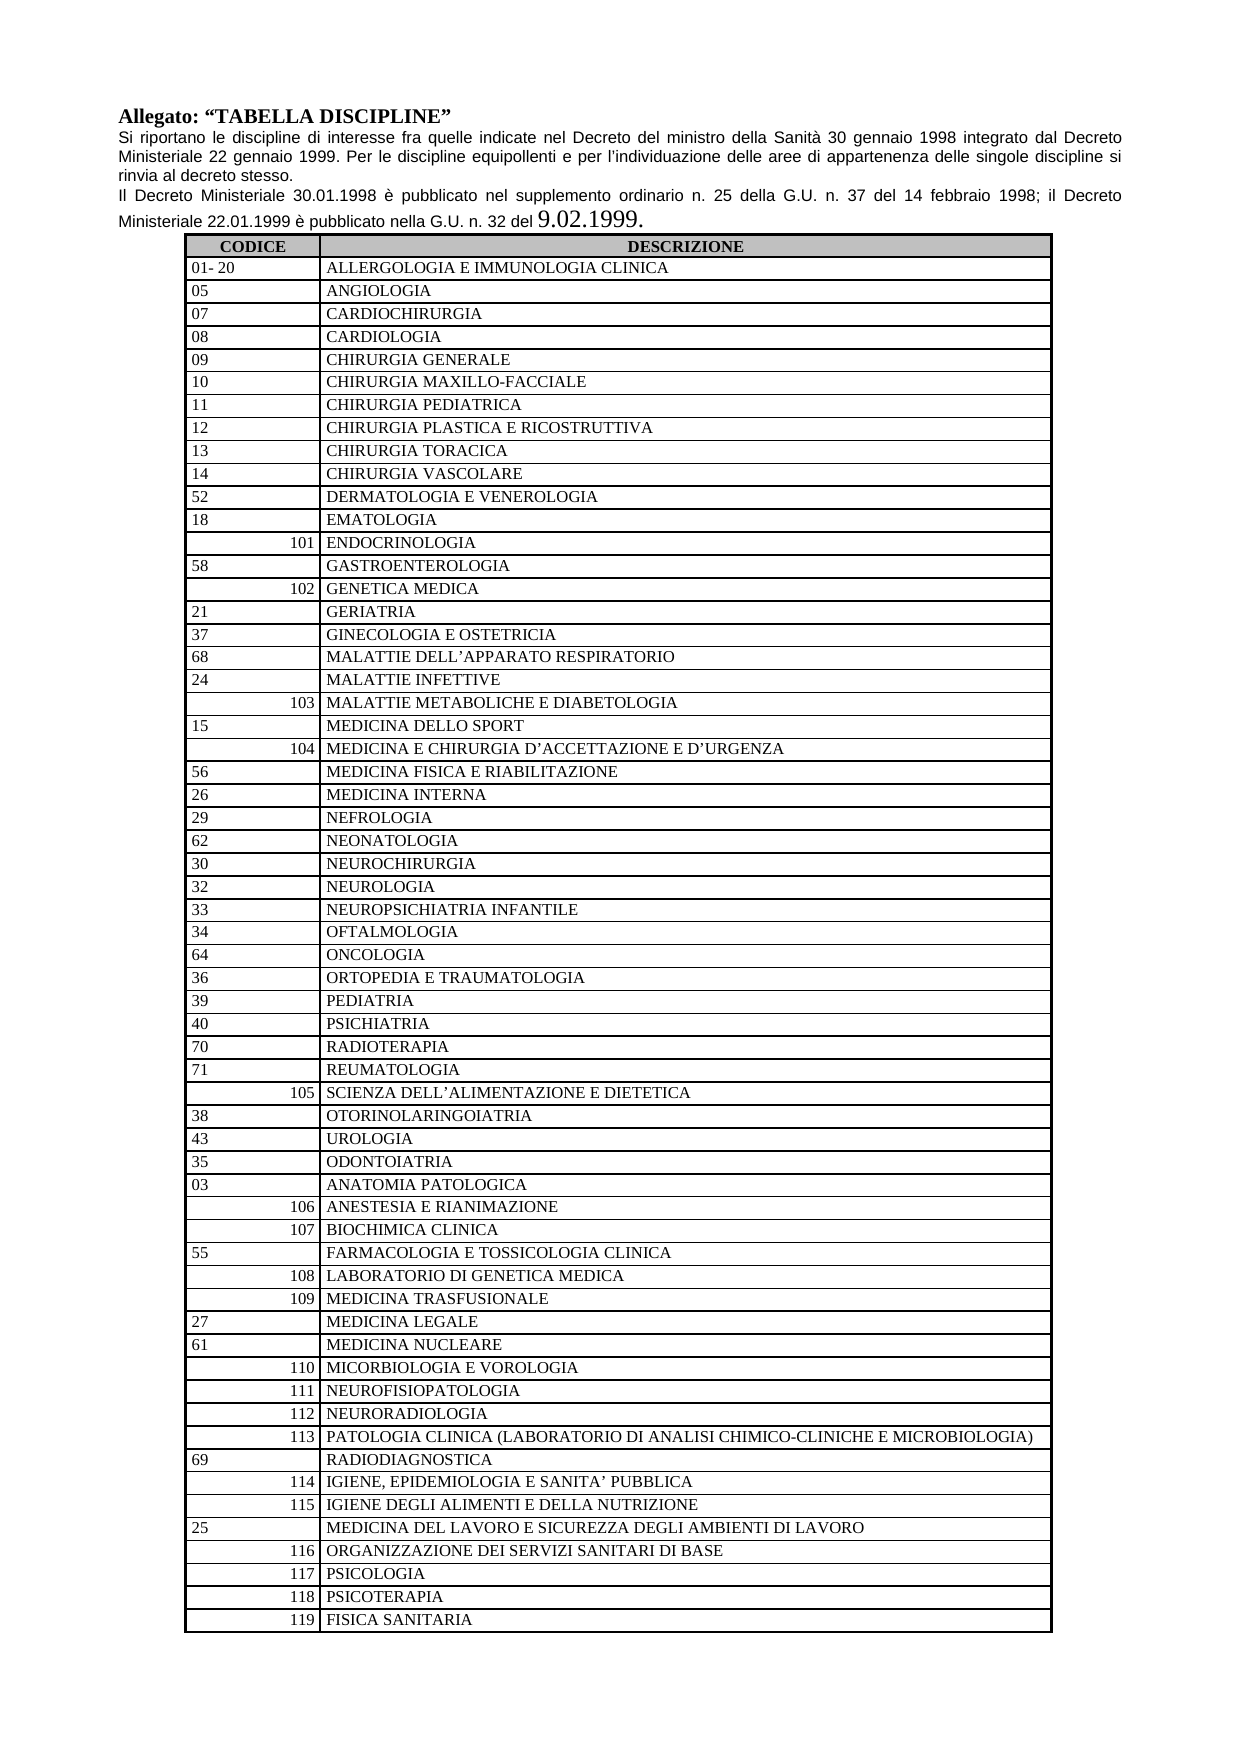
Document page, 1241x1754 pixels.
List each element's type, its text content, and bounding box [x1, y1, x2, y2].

table_cell EMATOLOGIA [321, 510, 1050, 531]
table_cell NEUROFISIOPATOLOGIA [321, 1381, 1050, 1402]
table_cell 13 [187, 441, 319, 462]
table_cell 40 [187, 1014, 319, 1035]
table_cell PSICOTERAPIA [321, 1587, 1050, 1608]
table_cell MEDICINA DELLO SPORT [321, 716, 1050, 737]
table_cell 103 [187, 693, 319, 714]
text Si riportano le discipline di interesse fra quelle indicate nel Decreto del ministro della Sanità 30 gennaio 1998 integrato dal Decreto Ministeriale 22 gennaio 1999. Per le discipline equipollenti e per l’individuazione delle aree di appartenenza delle singole discipline si rinvia al decreto stesso. [118, 128, 1122, 185]
table_cell 64 [187, 945, 319, 967]
table_cell MEDICINA E CHIRURGIA D’ACCETTAZIONE E D’URGENZA [321, 739, 1050, 760]
table_cell DERMATOLOGIA E VENEROLOGIA [321, 487, 1050, 508]
table_cell ALLERGOLOGIA E IMMUNOLOGIA CLINICA [321, 258, 1050, 279]
table_cell CHIRURGIA GENERALE [321, 350, 1050, 371]
table_cell PATOLOGIA CLINICA (LABORATORIO DI ANALISI CHIMICO-CLINICHE E MICROBIOLOGIA) [321, 1427, 1050, 1448]
table_cell MEDICINA LEGALE [321, 1312, 1050, 1333]
table_cell NEFROLOGIA [321, 808, 1050, 829]
table_cell 24 [187, 670, 319, 692]
table_cell 111 [187, 1381, 319, 1402]
table_cell CHIRURGIA MAXILLO-FACCIALE [321, 372, 1050, 394]
table_cell PSICOLOGIA [321, 1564, 1050, 1585]
table_cell 55 [187, 1243, 319, 1264]
table_cell 05 [187, 281, 319, 302]
table_header DESCRIZIONE [321, 236, 1050, 256]
table_cell 68 [187, 647, 319, 669]
table_cell IGIENE, EPIDEMIOLOGIA E SANITA’ PUBBLICA [321, 1472, 1050, 1494]
table_cell 113 [187, 1427, 319, 1448]
table_cell FARMACOLOGIA E TOSSICOLOGIA CLINICA [321, 1243, 1050, 1264]
table_cell 37 [187, 625, 319, 646]
table_cell 33 [187, 900, 319, 921]
table_cell 71 [187, 1060, 319, 1081]
table_cell 12 [187, 418, 319, 439]
table_cell CHIRURGIA PLASTICA E RICOSTRUTTIVA [321, 418, 1050, 439]
table_cell 104 [187, 739, 319, 760]
table_cell 108 [187, 1266, 319, 1287]
table_cell 112 [187, 1404, 319, 1425]
table_cell NEUROCHIRURGIA [321, 854, 1050, 875]
table_cell ANATOMIA PATOLOGICA [321, 1175, 1050, 1196]
table_cell 62 [187, 831, 319, 852]
table_cell NEONATOLOGIA [321, 831, 1050, 852]
table_cell 116 [187, 1541, 319, 1562]
table_cell MALATTIE DELL’APPARATO RESPIRATORIO [321, 647, 1050, 669]
table_cell 43 [187, 1129, 319, 1150]
table_cell 52 [187, 487, 319, 508]
table_cell 21 [187, 602, 319, 623]
table_cell 106 [187, 1197, 319, 1219]
table_cell 56 [187, 762, 319, 783]
table_cell MICORBIOLOGIA E VOROLOGIA [321, 1358, 1050, 1379]
table_cell 118 [187, 1587, 319, 1608]
table_cell 119 [187, 1610, 319, 1631]
table_cell 32 [187, 877, 319, 898]
table_cell 39 [187, 991, 319, 1012]
table_cell 102 [187, 579, 319, 600]
table_cell MEDICINA NUCLEARE [321, 1335, 1050, 1356]
table_cell 01- 20 [187, 258, 319, 279]
table_cell 08 [187, 327, 319, 348]
table_cell 110 [187, 1358, 319, 1379]
table_cell CARDIOLOGIA [321, 327, 1050, 348]
table_cell GINECOLOGIA E OSTETRICIA [321, 625, 1050, 646]
table_cell 38 [187, 1106, 319, 1127]
table_cell ONCOLOGIA [321, 945, 1050, 967]
table_cell MALATTIE INFETTIVE [321, 670, 1050, 692]
table_cell 107 [187, 1220, 319, 1242]
table_cell RADIOTERAPIA [321, 1037, 1050, 1058]
text Il Decreto Ministeriale 30.01.1998 è pubblicato nel supplemento ordinario n. 25 della G.U. n. 37 del 14 febbraio 1998; il Decreto Ministeriale 22.01.1999 è pubblicato nella G.U. n. 32 del 9.02.1999. [118, 185, 1122, 233]
table_cell SCIENZA DELL’ALIMENTAZIONE E DIETETICA [321, 1083, 1050, 1104]
table_cell RADIODIAGNOSTICA [321, 1450, 1050, 1471]
table_cell PEDIATRIA [321, 991, 1050, 1012]
table_cell 114 [187, 1472, 319, 1494]
table_cell ANESTESIA E RIANIMAZIONE [321, 1197, 1050, 1219]
table_cell 26 [187, 785, 319, 806]
table_cell 27 [187, 1312, 319, 1333]
table_cell NEUROLOGIA [321, 877, 1050, 898]
table_cell 30 [187, 854, 319, 875]
table_cell ORTOPEDIA E TRAUMATOLOGIA [321, 968, 1050, 989]
table_cell NEURORADIOLOGIA [321, 1404, 1050, 1425]
table_cell 14 [187, 464, 319, 485]
table_cell BIOCHIMICA CLINICA [321, 1220, 1050, 1242]
table_cell 15 [187, 716, 319, 737]
table_cell CHIRURGIA PEDIATRICA [321, 395, 1050, 417]
table_cell NEUROPSICHIATRIA INFANTILE [321, 900, 1050, 921]
table_cell LABORATORIO DI GENETICA MEDICA [321, 1266, 1050, 1287]
table_cell MEDICINA DEL LAVORO E SICUREZZA DEGLI AMBIENTI DI LAVORO [321, 1518, 1050, 1539]
table_cell 117 [187, 1564, 319, 1585]
table_cell 101 [187, 533, 319, 554]
table_cell 11 [187, 395, 319, 417]
table_cell MEDICINA TRASFUSIONALE [321, 1289, 1050, 1310]
table_cell 115 [187, 1495, 319, 1517]
table_cell REUMATOLOGIA [321, 1060, 1050, 1081]
table_cell 10 [187, 372, 319, 394]
table_cell GASTROENTEROLOGIA [321, 556, 1050, 577]
table_cell 18 [187, 510, 319, 531]
text Allegato: “TABELLA DISCIPLINE” [118, 104, 1122, 128]
table_cell 58 [187, 556, 319, 577]
table_cell MALATTIE METABOLICHE E DIABETOLOGIA [321, 693, 1050, 714]
table_cell CHIRURGIA VASCOLARE [321, 464, 1050, 485]
table_cell OFTALMOLOGIA [321, 922, 1050, 944]
table_cell CARDIOCHIRURGIA [321, 304, 1050, 325]
table_cell 34 [187, 922, 319, 944]
table_cell 07 [187, 304, 319, 325]
table_cell OTORINOLARINGOIATRIA [321, 1106, 1050, 1127]
table_cell ANGIOLOGIA [321, 281, 1050, 302]
table_cell UROLOGIA [321, 1129, 1050, 1150]
table_cell 36 [187, 968, 319, 989]
table_cell ODONTOIATRIA [321, 1152, 1050, 1173]
table_cell PSICHIATRIA [321, 1014, 1050, 1035]
table_cell 09 [187, 350, 319, 371]
table_cell GERIATRIA [321, 602, 1050, 623]
table_cell IGIENE DEGLI ALIMENTI E DELLA NUTRIZIONE [321, 1495, 1050, 1517]
table_cell 70 [187, 1037, 319, 1058]
table_cell ORGANIZZAZIONE DEI SERVIZI SANITARI DI BASE [321, 1541, 1050, 1562]
table_cell 29 [187, 808, 319, 829]
table_cell FISICA SANITARIA [321, 1610, 1050, 1631]
table_cell MEDICINA INTERNA [321, 785, 1050, 806]
table_cell GENETICA MEDICA [321, 579, 1050, 600]
table_cell 109 [187, 1289, 319, 1310]
table_cell 69 [187, 1450, 319, 1471]
table_cell MEDICINA FISICA E RIABILITAZIONE [321, 762, 1050, 783]
table_cell 105 [187, 1083, 319, 1104]
table_cell CHIRURGIA TORACICA [321, 441, 1050, 462]
table_cell 03 [187, 1175, 319, 1196]
table_cell 61 [187, 1335, 319, 1356]
table_cell 25 [187, 1518, 319, 1539]
table_cell ENDOCRINOLOGIA [321, 533, 1050, 554]
table_header CODICE [187, 236, 319, 256]
table_cell 35 [187, 1152, 319, 1173]
